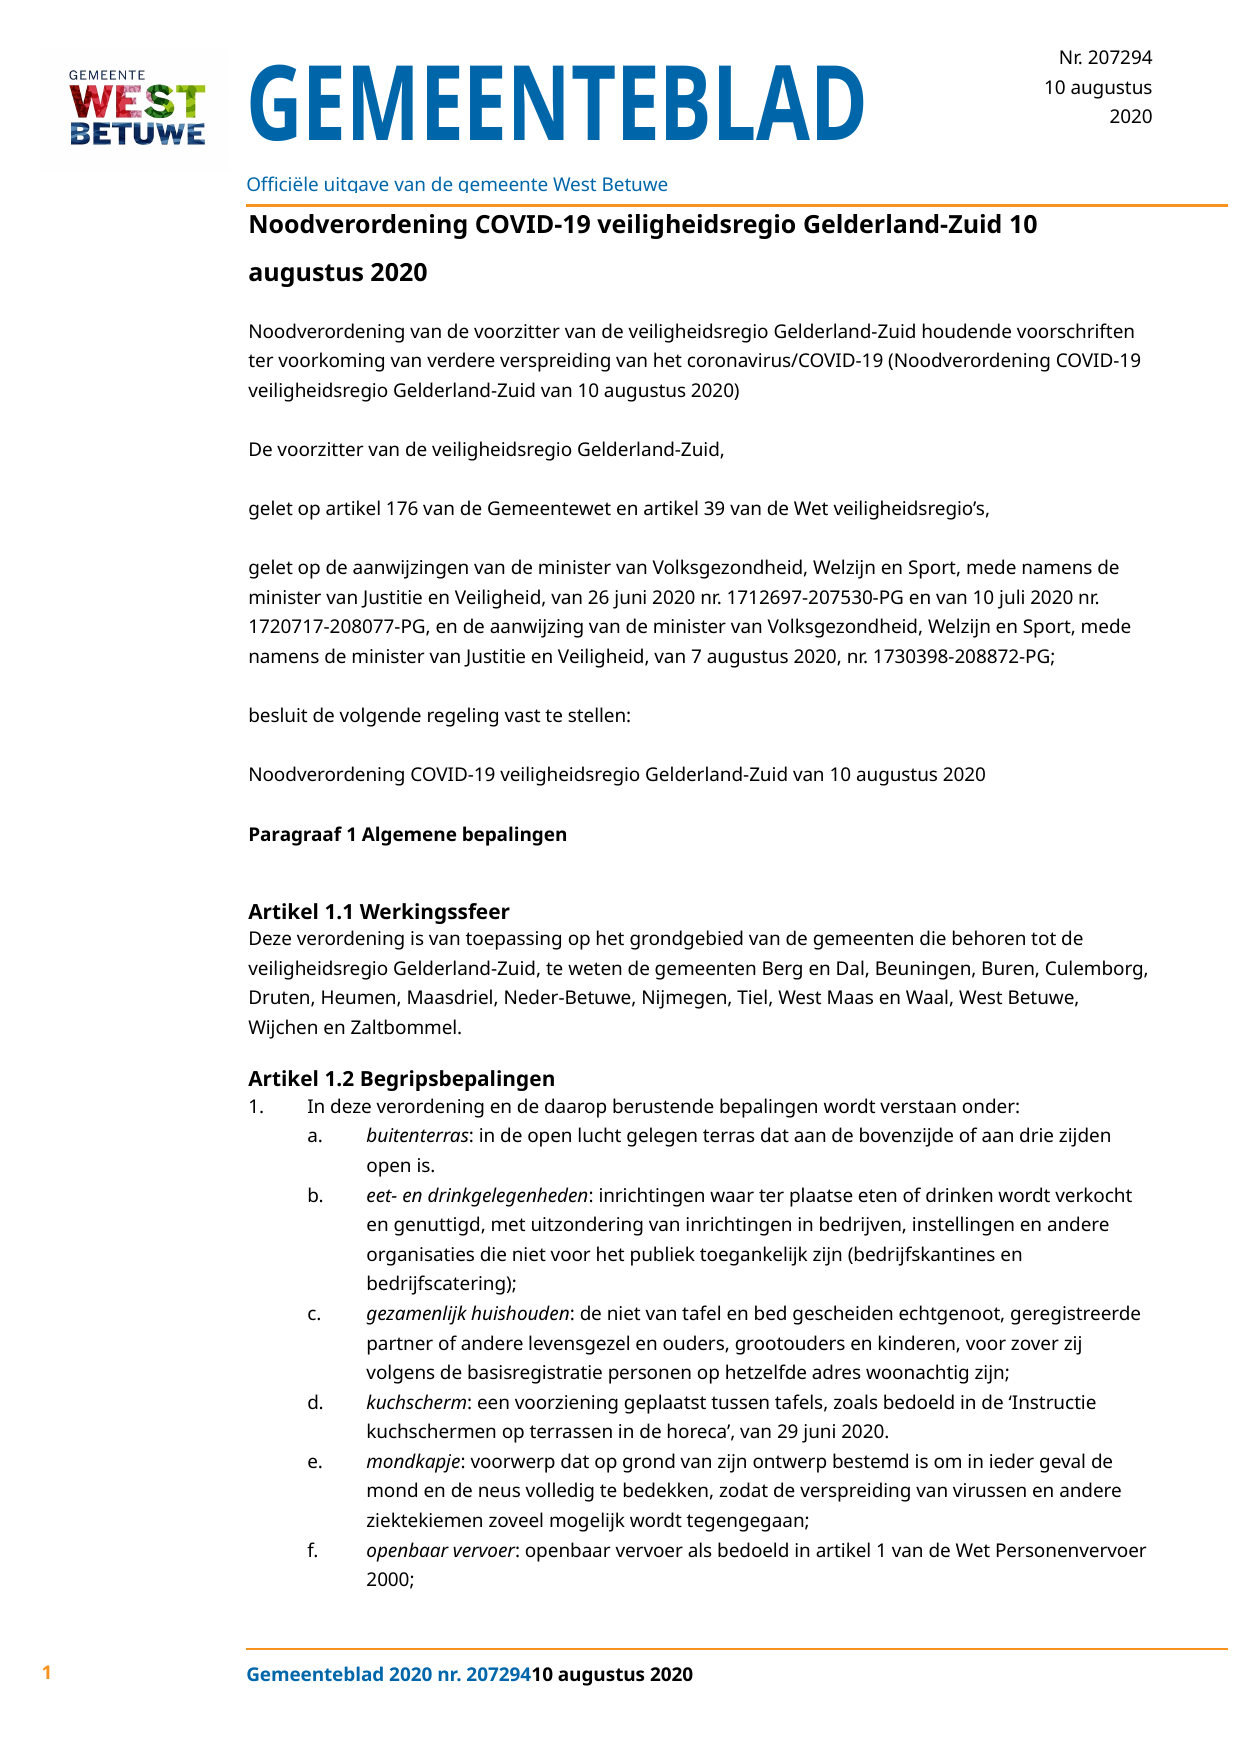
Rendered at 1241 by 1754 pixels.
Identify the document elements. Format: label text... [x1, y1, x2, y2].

text Noodverordening COVID-19 veiligheidsregio Gelderland-Zuid van 10 augustus 2020 [248, 762, 1152, 787]
list In deze verordening en de daarop berustende bepalingen wordt verstaan onder: [248, 1093, 1152, 1119]
list kuchscherm: een voorziening geplaatst tussen tafels, zoals bedoeld in de ‘Instructie kuchschermen op terrassen in de horeca’, van 29 juni 2020. [307, 1389, 1152, 1444]
list eet- en drinkgelegenheden: inrichtingen waar ter plaatse eten of drinken wordt verkocht en genuttigd, met uitzondering van inrichtingen in bedrijven, instellingen en andere organisaties die niet voor het publiek toegankelijk zijn (bedrijfskantines en bedrijfscatering); [307, 1182, 1152, 1296]
list mondkapje: voorwerp dat op grond van zijn ontwerp bestemd is om in ieder geval de mond en de neus volledig te bedekken, zodat de verspreiding van virussen en andere ziektekiemen zoveel mogelijk wordt tegengegaan; [307, 1448, 1152, 1533]
picture [41, 47, 231, 172]
text De voorzitter van de veiligheidsregio Gelderland-Zuid, [248, 436, 1152, 462]
list gezamenlijk huishouden: de niet van tafel en bed gescheiden echtgenoot, geregistreerde partner of andere levensgezel en ouders, grootouders en kinderen, voor zover zij volgens de basisregistratie personen op hetzelfde adres woonachtig zijn; [307, 1300, 1152, 1385]
list buitenterras: in de open lucht gelegen terras dat aan de bovenzijde of aan drie zijden open is. [307, 1123, 1152, 1178]
text besluit de volgende regeling vast te stellen: [248, 702, 1152, 728]
text gelet op de aanwijzingen van de minister van Volksgezondheid, Welzijn en Sport, mede namens de minister van Justitie en Veiligheid, van 26 juni 2020 nr. 1712697-207530-PG en van 10 juli 2020 nr. 1720717-208077-PG, en de aanwijzing van de minister van Volksgezondheid, Welzijn en Sport, mede namens de minister van Justitie en Veiligheid, van 7 augustus 2020, nr. 1730398-208872-PG; [248, 554, 1152, 669]
text Deze verordening is van toepassing op het grondgebied van de gemeenten die behoren tot de veiligheidsregio Gelderland-Zuid, te weten de gemeenten Berg en Dal, Beuningen, Buren, Culemborg, Druten, Heumen, Maasdriel, Neder-Betuwe, Nijmegen, Tiel, West Maas en Waal, West Betuwe, Wijchen en Zaltbommel. [248, 925, 1152, 1040]
text Artikel 1.2 Begripsbepalingen [248, 1064, 1152, 1093]
text Paragraaf 1 Algemene bepalingen [248, 821, 1152, 847]
text Artikel 1.1 Werkingssfeer [248, 897, 1152, 925]
text Noodverordening van de voorzitter van de veiligheidsregio Gelderland-Zuid houdende voorschriften ter voorkoming van verdere verspreiding van het coronavirus/COVID-19 (Noodverordening COVID-19 veiligheidsregio Gelderland-Zuid van 10 augustus 2020) [248, 318, 1152, 403]
text gelet op artikel 176 van de Gemeentewet en artikel 39 van de Wet veiligheidsregio’s, [248, 495, 1152, 521]
list openbaar vervoer: openbaar vervoer als bedoeld in artikel 1 van de Wet Personenvervoer 2000; [307, 1537, 1152, 1592]
text Noodverordening COVID-19 veiligheidsregio Gelderland-Zuid 10 augustus 2020 [248, 207, 1152, 288]
